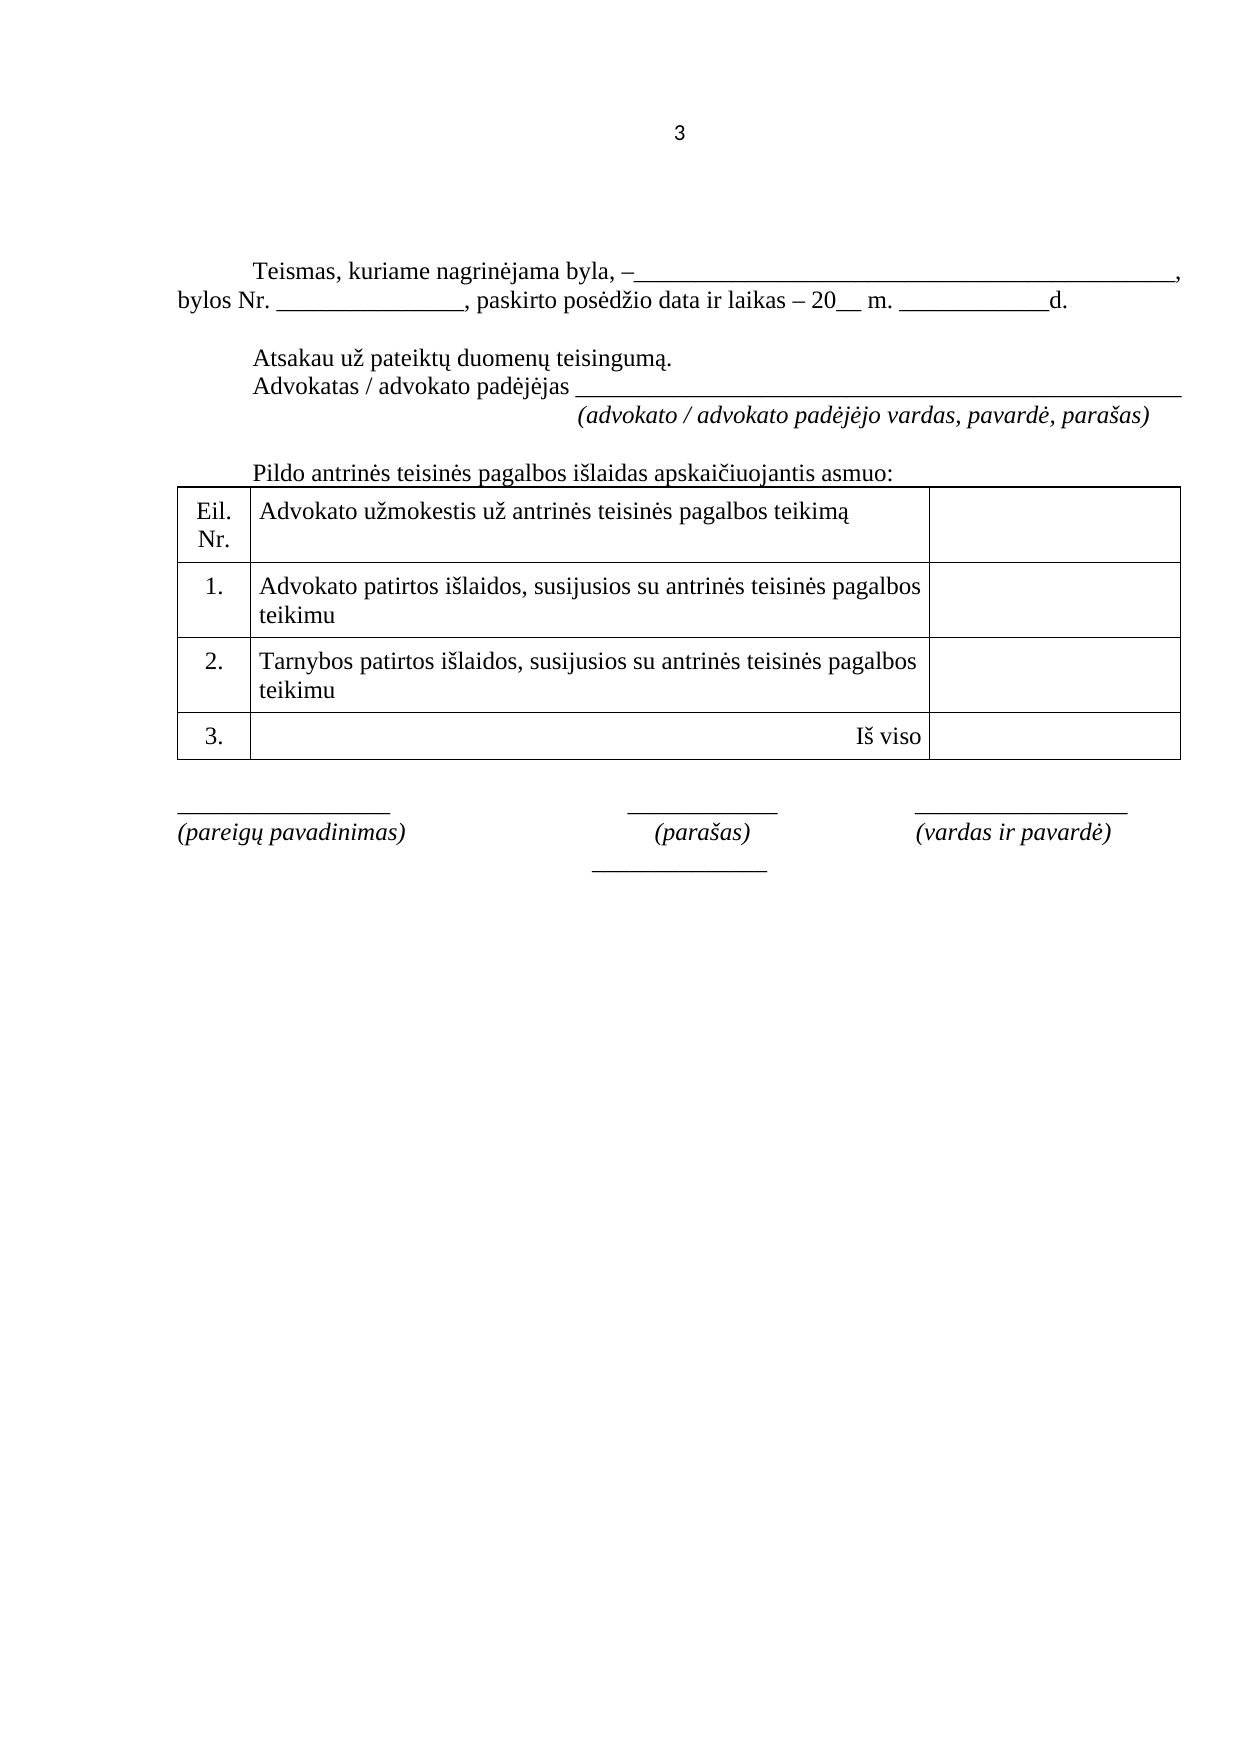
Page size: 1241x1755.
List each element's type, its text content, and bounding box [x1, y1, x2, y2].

table_cell Tarnybos patirtos išlaidos, susijusios su antrinės teisinės pagalbos teikimu [251, 638, 929, 712]
table_cell 1. [178, 563, 250, 637]
table_cell 3. [178, 713, 250, 758]
text Pildo antrinės teisinės pagalbos išlaidas apskaičiuojantis asmuo: [177, 458, 1181, 486]
table_header Eil. Nr. [178, 488, 250, 562]
text Teismas, kuriame nagrinėjama byla, – , [177, 256, 1181, 285]
table_cell 2. [178, 638, 250, 712]
text bylos Nr. _______________, paskirto posėdžio data ir laikas – 20__ m. ____________d. [177, 285, 1181, 314]
table_header Advokato užmokestis už antrinės teisinės pagalbos teikimą [251, 488, 929, 562]
text _________________ ____________ _________________ [177, 788, 1181, 817]
table_cell Advokato patirtos išlaidos, susijusios su antrinės teisinės pagalbos teikimu [251, 563, 929, 637]
table_header [930, 488, 1180, 562]
table_cell [930, 563, 1180, 637]
table_cell Iš viso [251, 713, 929, 758]
table_cell [930, 713, 1180, 758]
text Advokatas / advokato padėjėjas [177, 371, 1181, 400]
text ______________ [177, 846, 1181, 874]
text (advokato / advokato padėjėjo vardas, pavardė, parašas) [177, 400, 1181, 429]
table_cell [930, 638, 1180, 712]
text (pareigų pavadinimas) (parašas) (vardas ir pavardė) [177, 817, 1181, 846]
text Atsakau už pateiktų duomenų teisingumą. [177, 343, 1181, 371]
